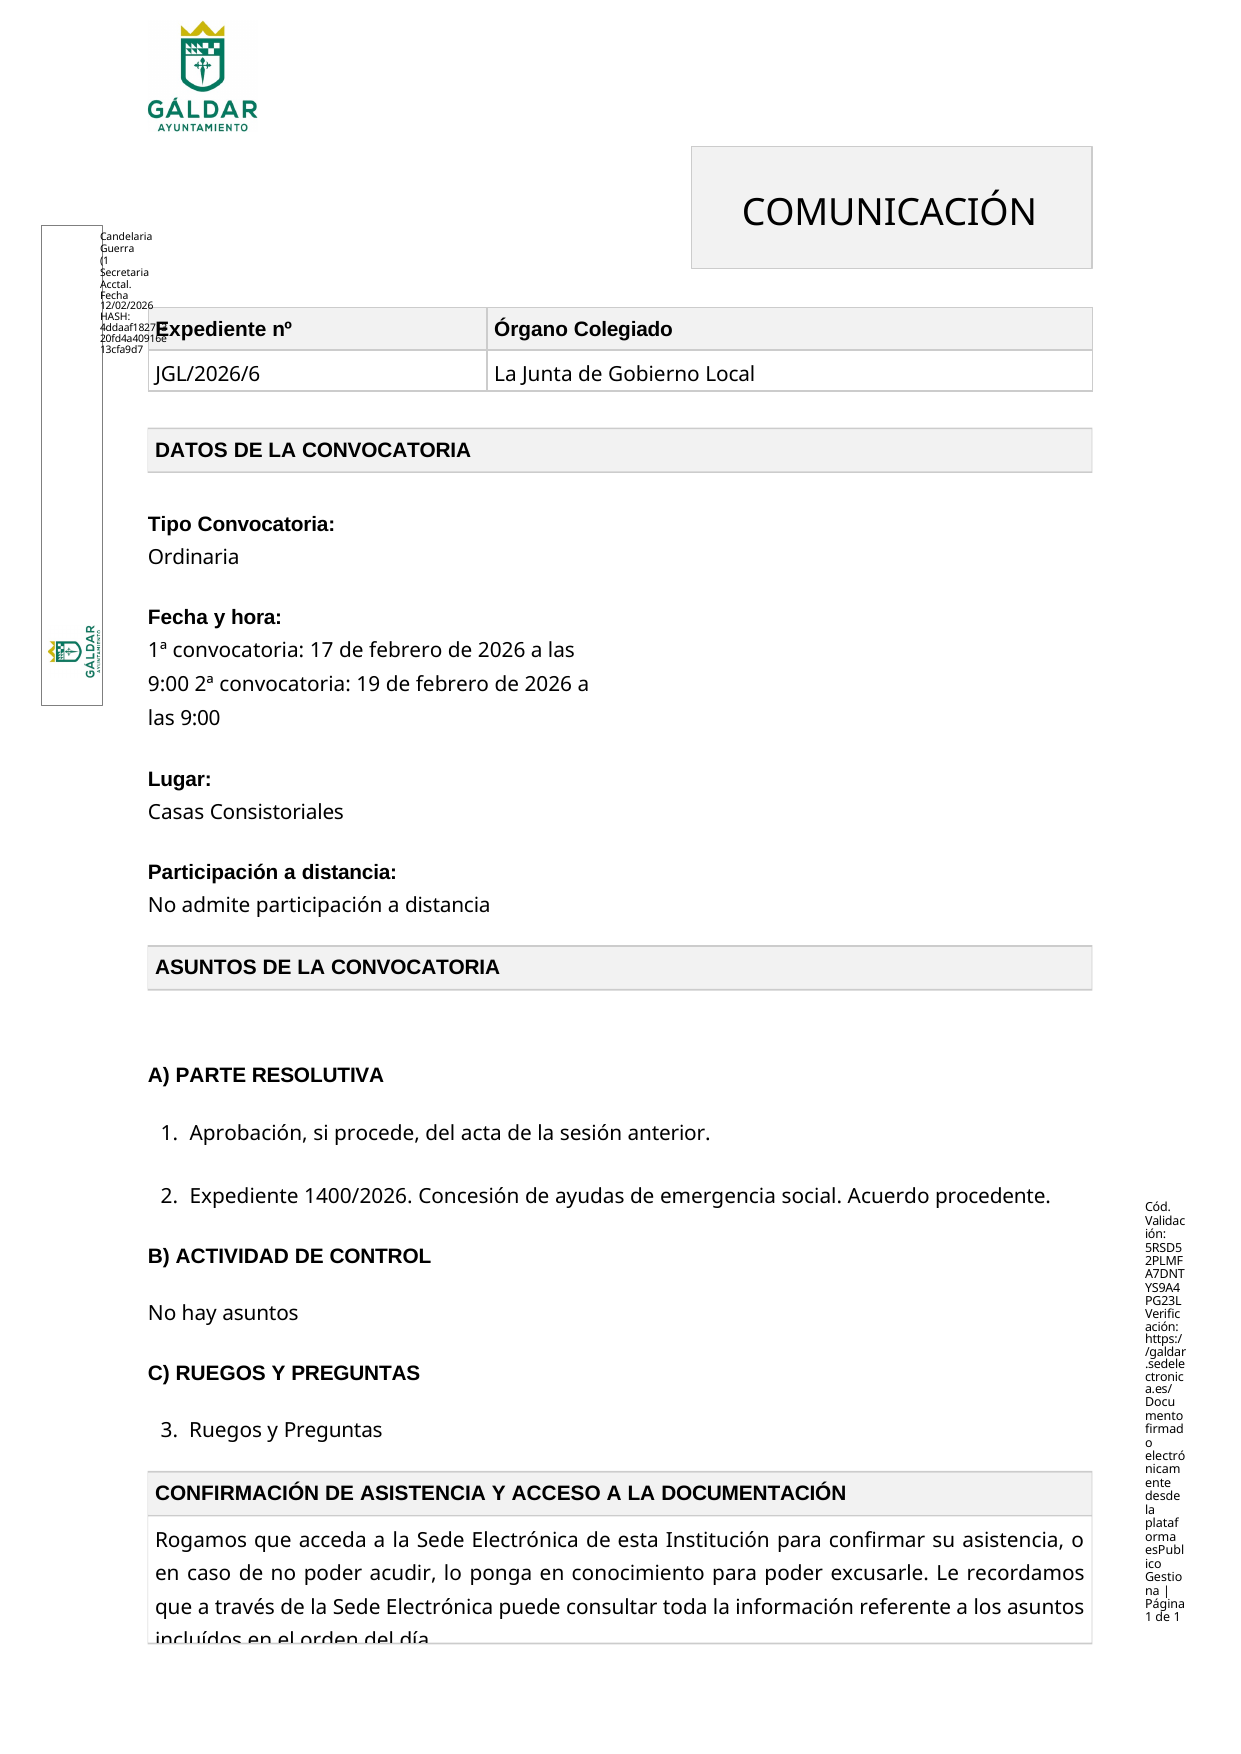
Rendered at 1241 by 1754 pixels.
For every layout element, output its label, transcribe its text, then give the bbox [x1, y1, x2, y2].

table_header Órgano Colegiado [488, 308, 1092, 349]
list Documento firmado electrónicamente desde la plataforma esPublico Gestiona | Página 1 de 1 [1145, 1396, 1186, 1624]
text CONFIRMACIÓN DE ASISTENCIA Y ACCESO A LA DOCUMENTACIÓN [155, 1481, 1092, 1505]
subtitle Fecha y hora: [148, 605, 1196, 629]
subtitle Lugar: [148, 767, 1196, 791]
text ASUNTOS DE LA CONVOCATORIA [155, 955, 1092, 979]
table_cell JGL/2026/6 [149, 351, 486, 390]
text [1186, 1298, 1196, 1327]
subtitle Participación a distancia: [148, 860, 1196, 884]
subtitle Tipo Convocatoria: [148, 512, 1196, 536]
list Expediente 1400/2026. Concesión de ayudas de emergencia social. Acuerdo procedente. [160, 1181, 1196, 1209]
list Verificación: https://galdar.sedelectronica.es/ [1145, 1308, 1186, 1396]
text Ordinaria [148, 542, 1196, 570]
text DATOS DE LA CONVOCATORIA [155, 438, 1092, 462]
picture [47, 625, 100, 678]
text 1ª convocatoria: 17 de febrero de 2026 a las 9:00 2ª convocatoria: 19 de febrero de 2026 a las 9:00 [148, 635, 617, 732]
table_cell La Junta de Gobierno Local [488, 351, 1092, 390]
picture [147, 20, 258, 132]
text 3. Ruegos y Preguntas [160, 1416, 1145, 1444]
subtitle PARTE RESOLUTIVA [148, 1063, 1196, 1087]
subtitle RUEGOS Y PREGUNTAS [148, 1361, 1145, 1385]
subtitle ACTIVIDAD DE CONTROL [148, 1244, 1145, 1268]
text Casas Consistoriales [148, 797, 1196, 825]
text No admite participación a distancia [148, 890, 1196, 918]
text COMUNICACIÓN [742, 185, 1092, 236]
text No hay asuntos [148, 1298, 1145, 1327]
table_header Expediente nº [149, 308, 486, 349]
list Cód. Validación: 5RSD52PLMFA7DNTYS9A4PG23L [1145, 1201, 1186, 1308]
text Rogamos que acceda a la Sede Electrónica de esta Institución para confirmar su asistencia, o en caso de no poder acudir, lo ponga en conocimiento para poder excusarle. Le recordamos que a través de la Sede Electrónica puede consultar toda la información referente a los asuntos incluídos en el orden del día. [155, 1525, 1086, 1643]
list Aprobación, si procede, del acta de la sesión anterior. [160, 1118, 1196, 1146]
